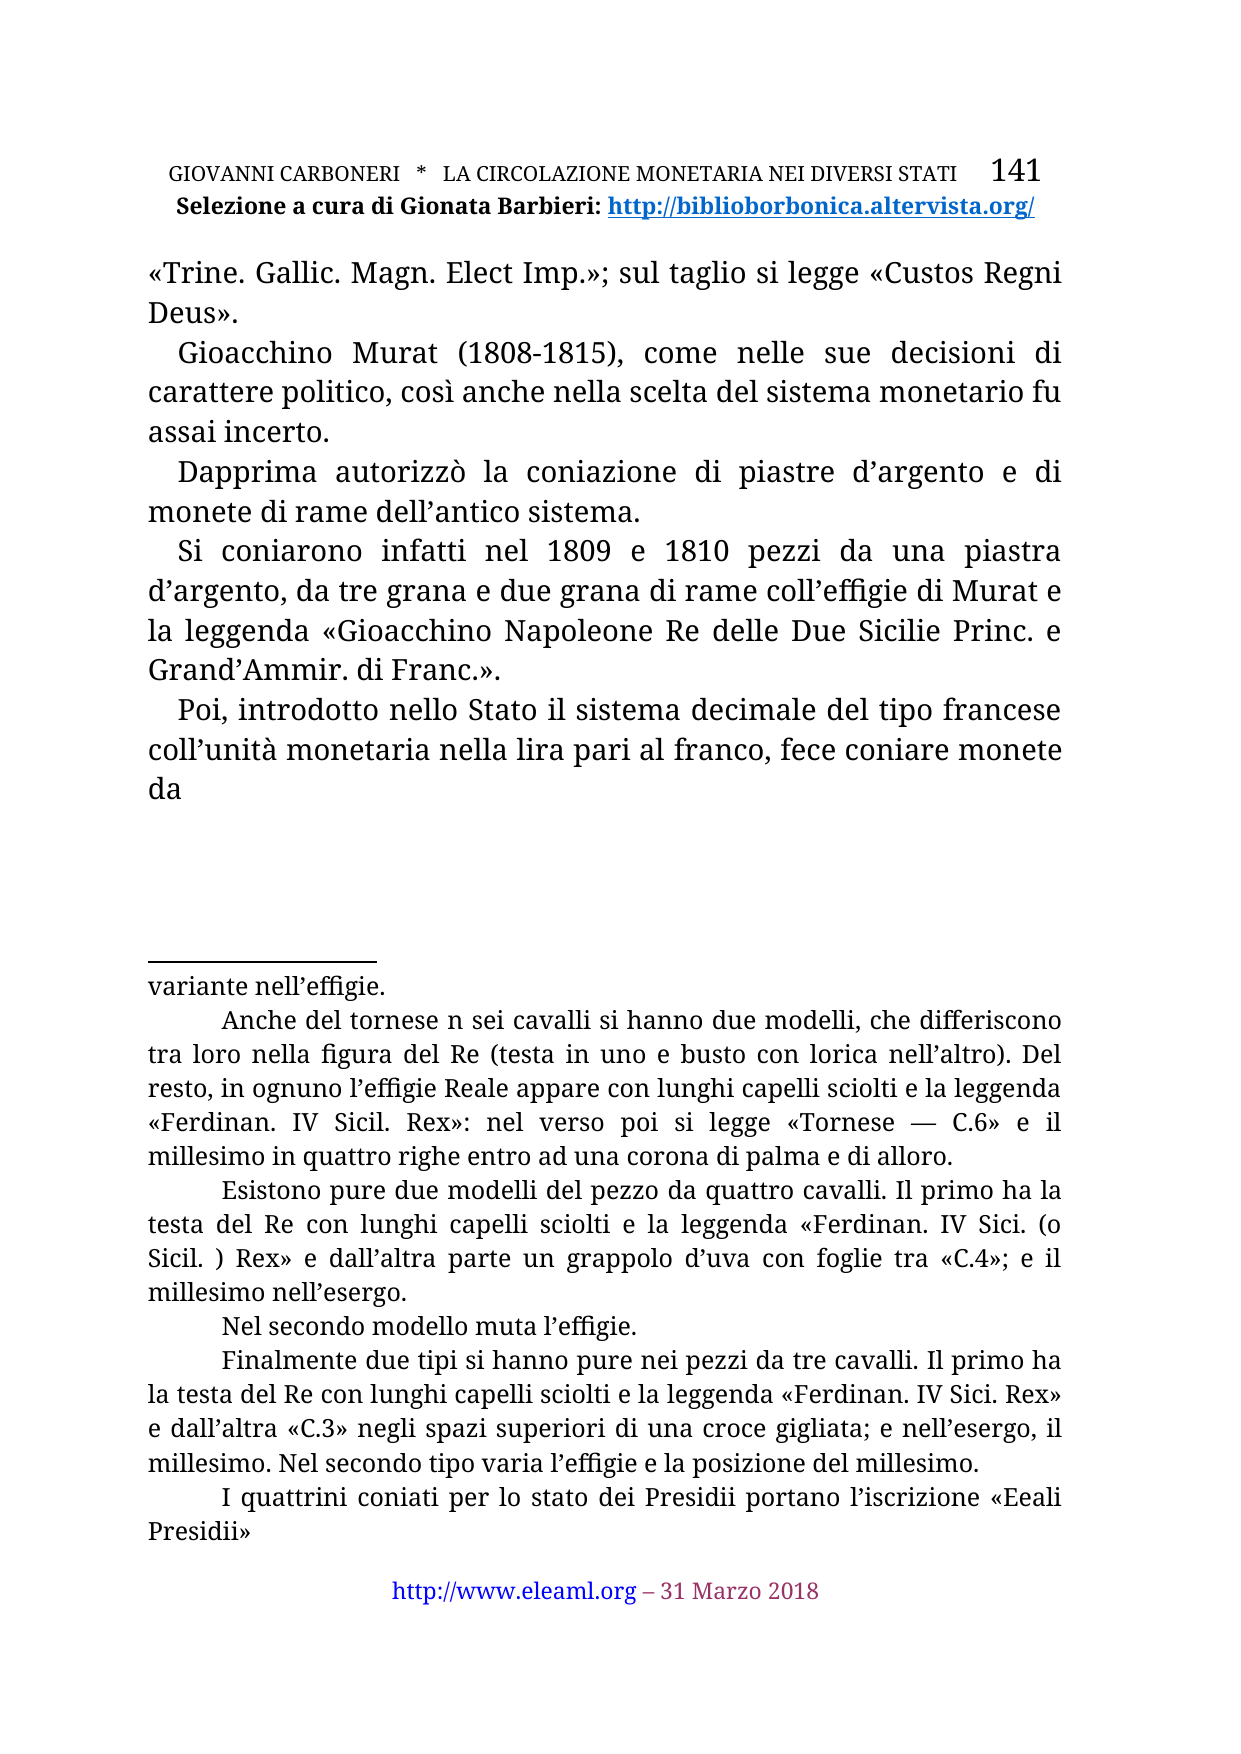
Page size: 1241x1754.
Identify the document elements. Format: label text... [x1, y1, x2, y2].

text Esistono pure due modelli del pezzo da quattro cavalli. Il primo ha la testa del Re con lunghi capelli sciolti e la leggenda «Ferdinan. IV Sici. (o Sicil. ) Rex» e dall’altra parte un grappolo d’uva con foglie tra «C.4»; e il millesimo nell’esergo. [148, 1173, 1063, 1309]
text I quattrini coniati per lo stato dei Presidii portano l’iscrizione «Eeali Presidii» [148, 1479, 1063, 1547]
text «Trine. Gallic. Magn. Elect Imp.»; sul taglio si legge «Custos Regni Deus». [148, 253, 1063, 332]
text Poi, introdotto nello Stato il sistema decimale del tipo francese coll’unità monetaria nella lira pari al franco, fece coniare monete da [148, 689, 1063, 808]
text Si coniarono infatti nel 1809 e 1810 pezzi da una piastra d’argento, da tre grana e due grana di rame coll’effigie di Murat e la leggenda «Gioacchino Napoleone Re delle Due Sicilie Princ. e Grand’Ammir. di Franc.». [148, 531, 1063, 689]
text Gioacchino Murat (1808-1815), come nelle sue decisioni di carattere politico, così anche nella scelta del sistema monetario fu assai incerto. [148, 332, 1063, 451]
text Anche del tornese n sei cavalli si hanno due modelli, che differiscono tra loro nella figura del Re (testa in uno e busto con lorica nell’altro). Del resto, in ognuno l’effigie Reale appare con lunghi capelli sciolti e la leggenda «Ferdinan. IV Sicil. Rex»: nel verso poi si legge «Tornese — C.6» e il millesimo in quattro righe entro ad una corona di palma e di alloro. [148, 1002, 1063, 1173]
text Dapprima autorizzò la coniazione di piastre d’argento e di monete di rame dell’antico sistema. [148, 451, 1063, 531]
text variante nell’effigie. [148, 968, 1063, 1002]
text Nel secondo modello muta l’effigie. [148, 1309, 1063, 1343]
text Finalmente due tipi si hanno pure nei pezzi da tre cavalli. Il primo ha la testa del Re con lunghi capelli sciolti e la leggenda «Ferdinan. IV Sici. Rex» e dall’altra «C.3» negli spazi superiori di una croce gigliata; e nell’esergo, il millesimo. Nel secondo tipo varia l’effigie e la posizione del millesimo. [148, 1343, 1063, 1479]
